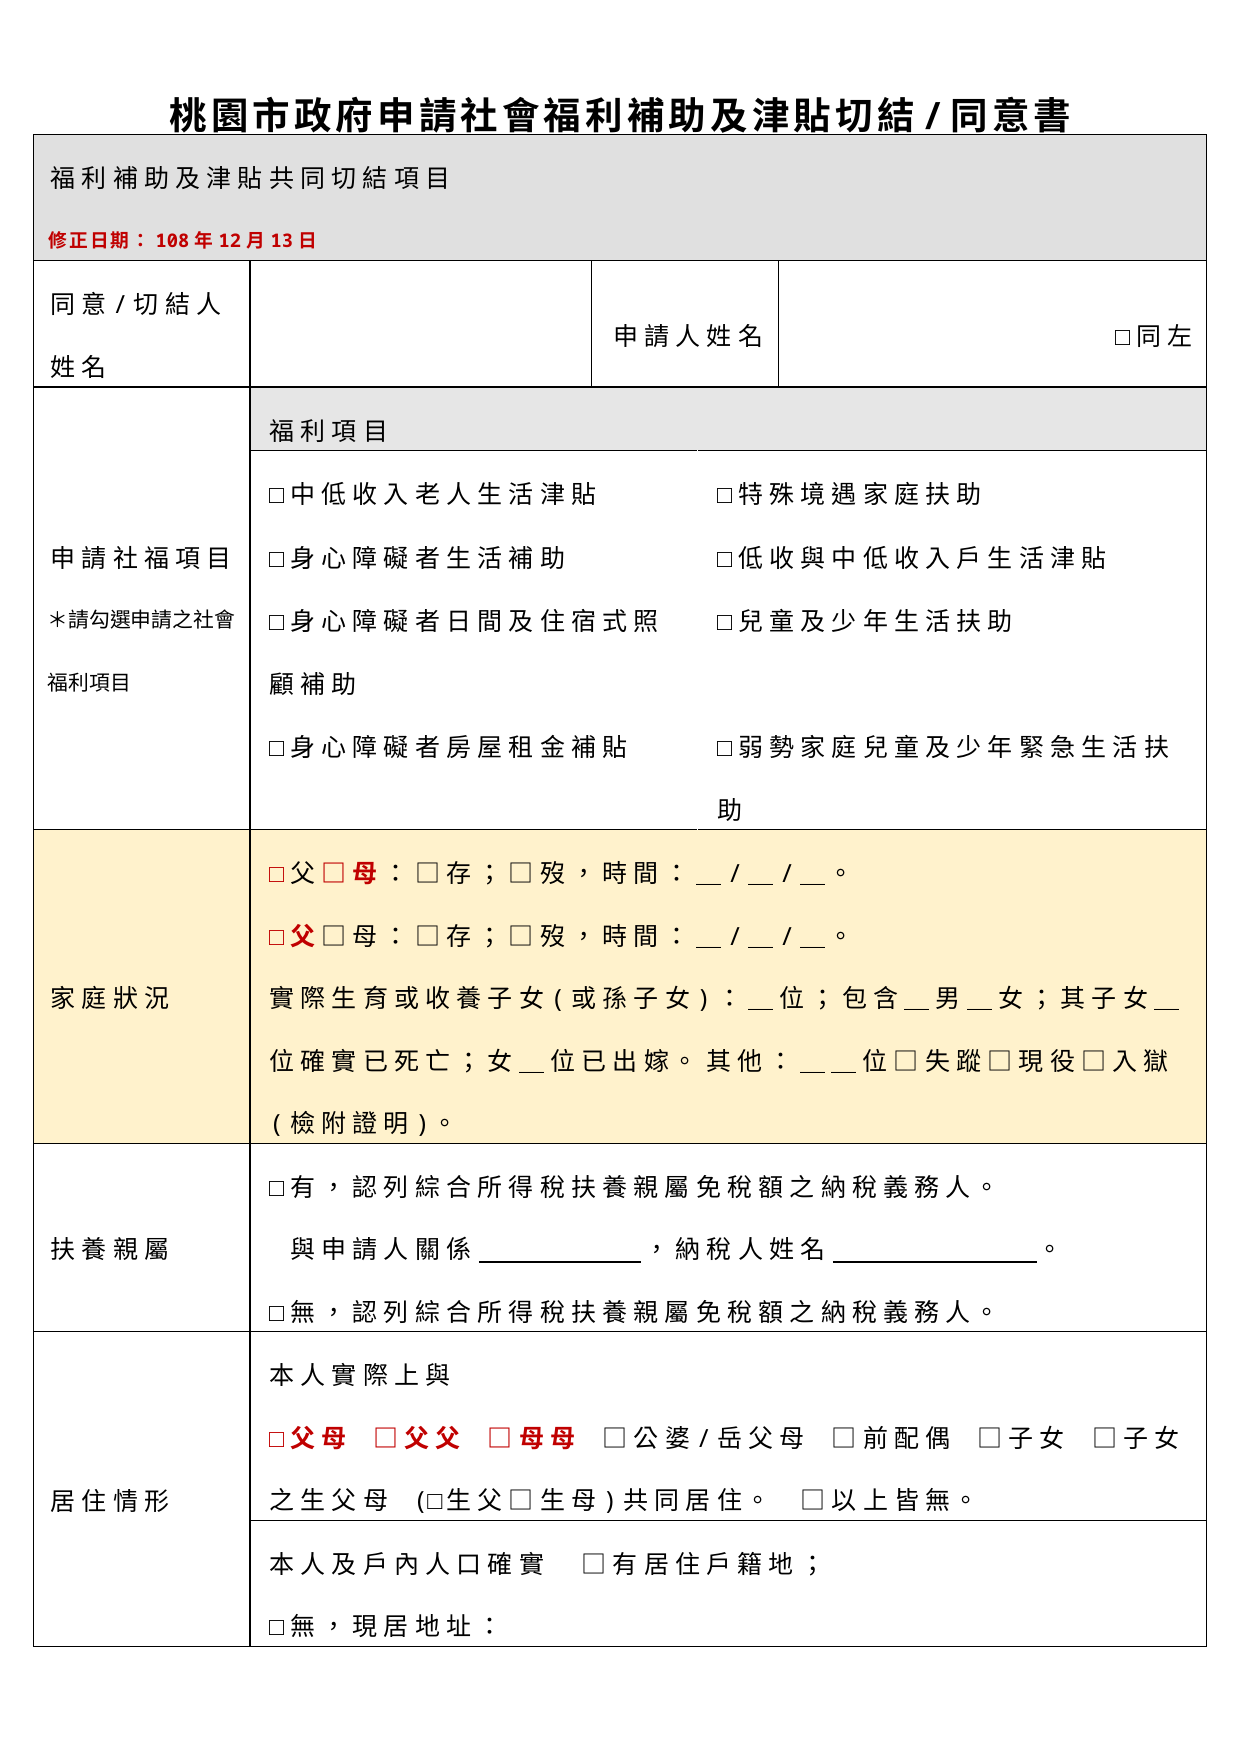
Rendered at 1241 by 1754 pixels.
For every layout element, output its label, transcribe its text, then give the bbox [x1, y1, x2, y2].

table_cell □中低收入老人生活津貼 [251, 451, 697, 513]
table_cell □兒童及少年生活扶助 [698, 578, 1206, 703]
table_cell □身心障礙者生活補助 [251, 515, 697, 577]
table_cell □同左 [779, 261, 1206, 386]
text 桃園市政府申請社會福利補助及津貼切結/同意書 [26, 72, 1214, 134]
table_cell □有，認列綜合所得稅扶養親屬免稅額之納稅義務人。 與申請人關係 ，納稅人姓名 。 □無，認列綜合所得稅扶養親屬免稅額之納稅義務人。 [251, 1144, 1206, 1331]
table_cell 申請人姓名 [592, 261, 778, 386]
table_cell 扶養親屬 [34, 1144, 249, 1331]
table_cell □身心障礙者房屋租金補貼 [251, 704, 697, 829]
table_cell 申請社福項目 ＊請勾選申請之社會福利項目 [34, 388, 249, 829]
table_cell 本人實際上與 □父母 □父父 □母母 □公婆/岳父母 □前配偶 □子女 □子女之生父母 (□生父□生母)共同居住。 □以上皆無。 [251, 1332, 1206, 1520]
table_cell □特殊境遇家庭扶助 [698, 451, 1206, 513]
table_cell 同意/切結人姓名 [34, 261, 249, 386]
table_cell □身心障礙者日間及住宿式照顧補助 [251, 578, 697, 703]
table_header 福利補助及津貼共同切結項目 修正日期：108年12月13日 [34, 135, 1206, 260]
table_cell [251, 261, 591, 386]
table_cell 本人及戶內人口確實 □有居住戶籍地； □無，現居地址： [251, 1521, 1206, 1646]
table_cell 家庭狀況 [34, 830, 249, 1143]
table_cell □父□母：□存；□歿，時間：＿/＿/＿。 □父□母：□存；□歿，時間：＿/＿/＿。 實際生育或收養子女(或孫子女)：＿位；包含＿男＿女；其子女＿位確實已死亡；女＿位已出嫁。其他：＿＿位□失蹤□現役□入獄(檢附證明)。 [251, 830, 1206, 1143]
table_cell □低收與中低收入戶生活津貼 [698, 515, 1206, 577]
table_cell 居住情形 [34, 1332, 249, 1646]
table_cell □弱勢家庭兒童及少年緊急生活扶助 [698, 704, 1206, 829]
table_cell 福利項目 [251, 388, 1206, 450]
